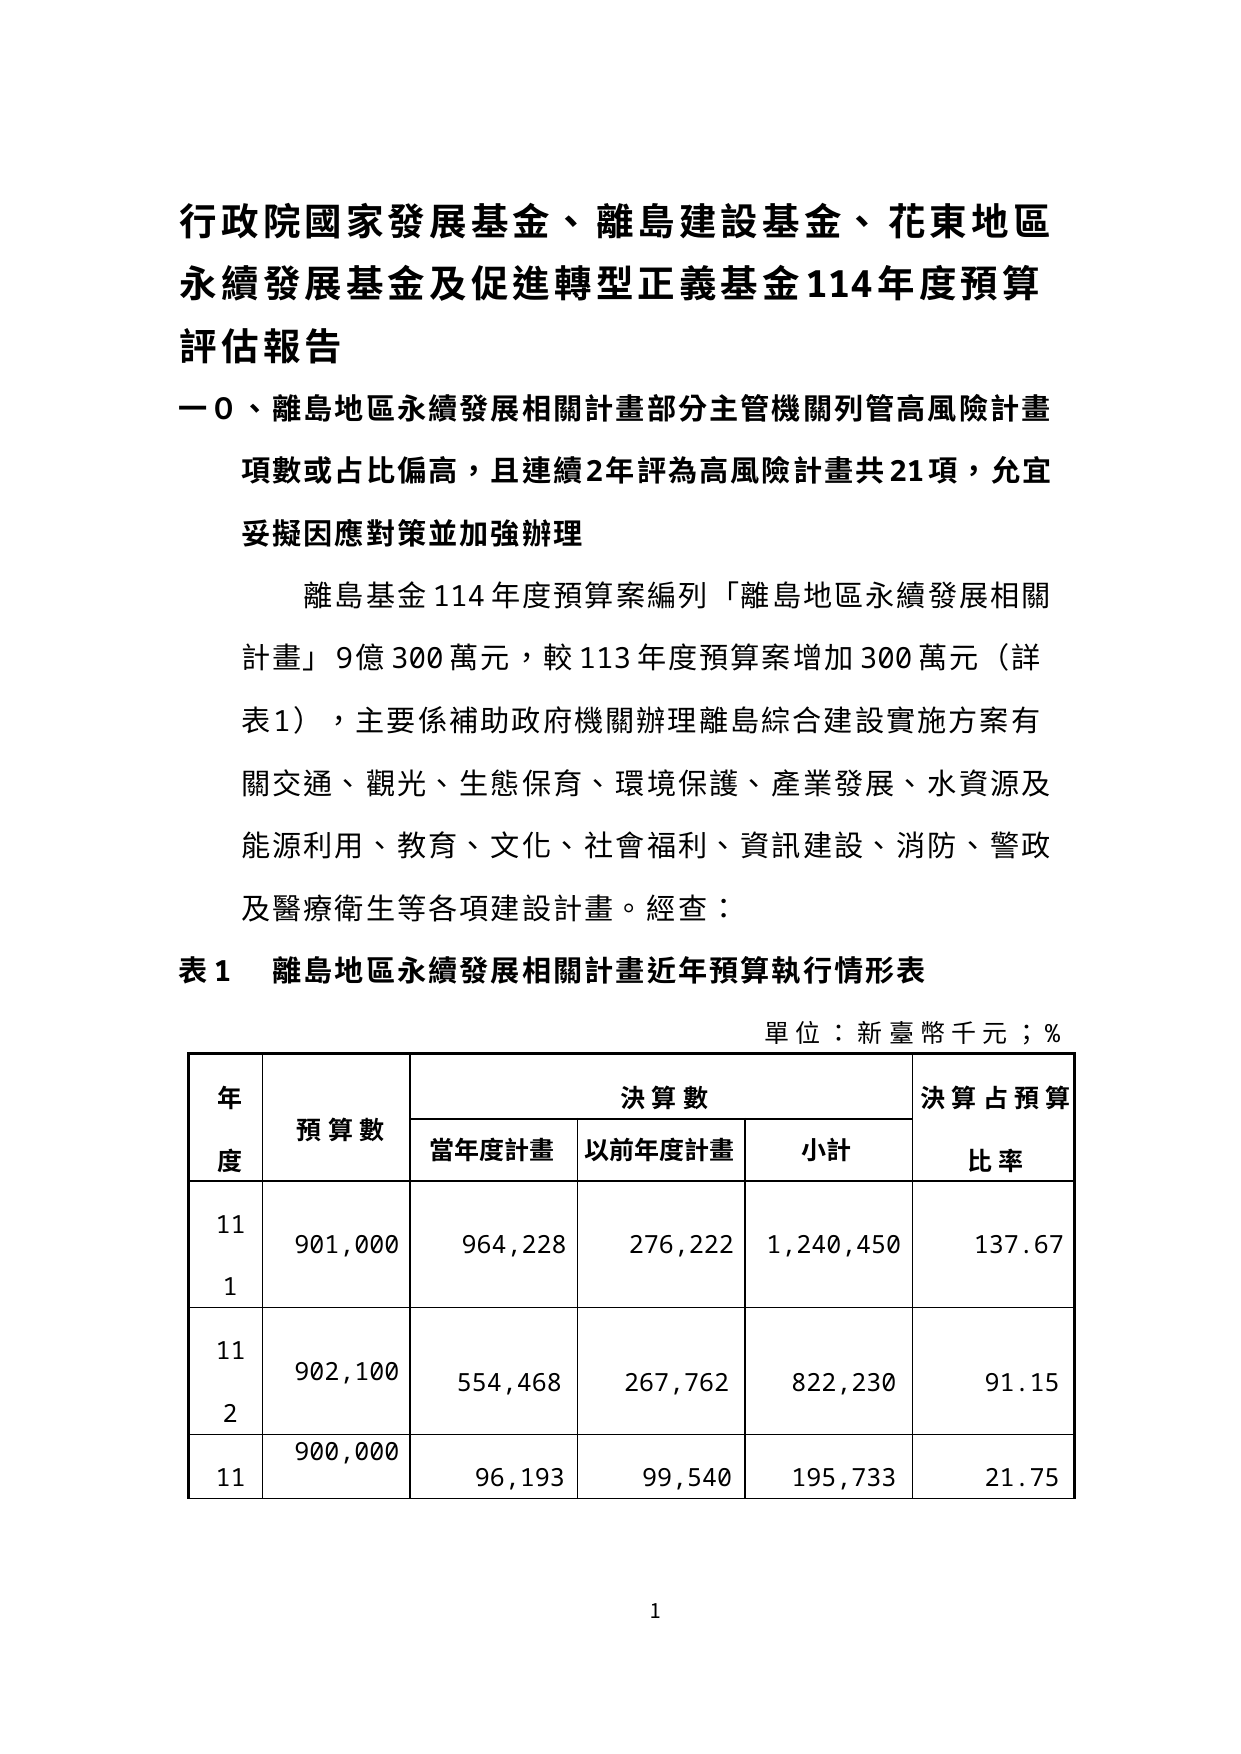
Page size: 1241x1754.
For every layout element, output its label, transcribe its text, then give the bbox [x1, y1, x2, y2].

table_cell 276,222 [578, 1182, 744, 1307]
table_cell 554,468 [411, 1308, 577, 1433]
table_cell 當年度計畫 [411, 1120, 577, 1180]
table_cell 964,228 [411, 1182, 577, 1307]
text 表1 離島地區永續發展相關計畫近年預算執行情形表 [177, 927, 1063, 990]
table_cell 902,100 [263, 1308, 409, 1433]
table_cell 小計 [746, 1120, 912, 1180]
table_cell 900,000 [263, 1435, 409, 1497]
table_cell 822,230 [746, 1308, 912, 1433]
table_header 預算數 [263, 1055, 409, 1180]
table_cell 267,762 [578, 1308, 744, 1433]
table_cell 1,240,450 [746, 1182, 912, 1307]
table_header 決算數 [411, 1055, 912, 1118]
table_cell 137.67 [913, 1182, 1073, 1307]
table_cell 901,000 [263, 1182, 409, 1307]
table_cell 195,733 [746, 1435, 912, 1497]
text 行政院國家發展基金、離島建設基金、花東地區永續發展基金及促進轉型正義基金114年度預算評估報告 [177, 177, 1063, 365]
table_cell 以前年度計畫 [578, 1120, 744, 1180]
text 單位：新臺幣千元；% [177, 990, 1063, 1052]
table_cell 113 [190, 1435, 262, 1497]
table_header 決算占預算比率 [913, 1055, 1073, 1180]
table_cell 96,193 [411, 1435, 577, 1497]
table_header 年度 [190, 1055, 262, 1180]
table_cell 91.15 [913, 1308, 1073, 1433]
table_cell 21.75 [913, 1435, 1073, 1497]
table_cell 111 [190, 1182, 262, 1307]
table_cell 99,540 [578, 1435, 744, 1497]
text 一０、離島地區永續發展相關計畫部分主管機關列管高風險計畫項數或占比偏高，且連續2年評為高風險計畫共21項，允宜妥擬因應對策並加強辦理 [177, 365, 1063, 552]
text 離島基金114年度預算案編列「離島地區永續發展相關計畫」9億300萬元，較113年度預算案增加300萬元（詳表1），主要係補助政府機關辦理離島綜合建設實施方案有關交通、觀光、生態保育、環境保護、產業發展、水資源及能源利用、教育、文化、社會福利、資訊建設、消防、警政及醫療衛生等各項建設計畫。經查： [236, 552, 1063, 927]
table_cell 112 [190, 1308, 262, 1433]
